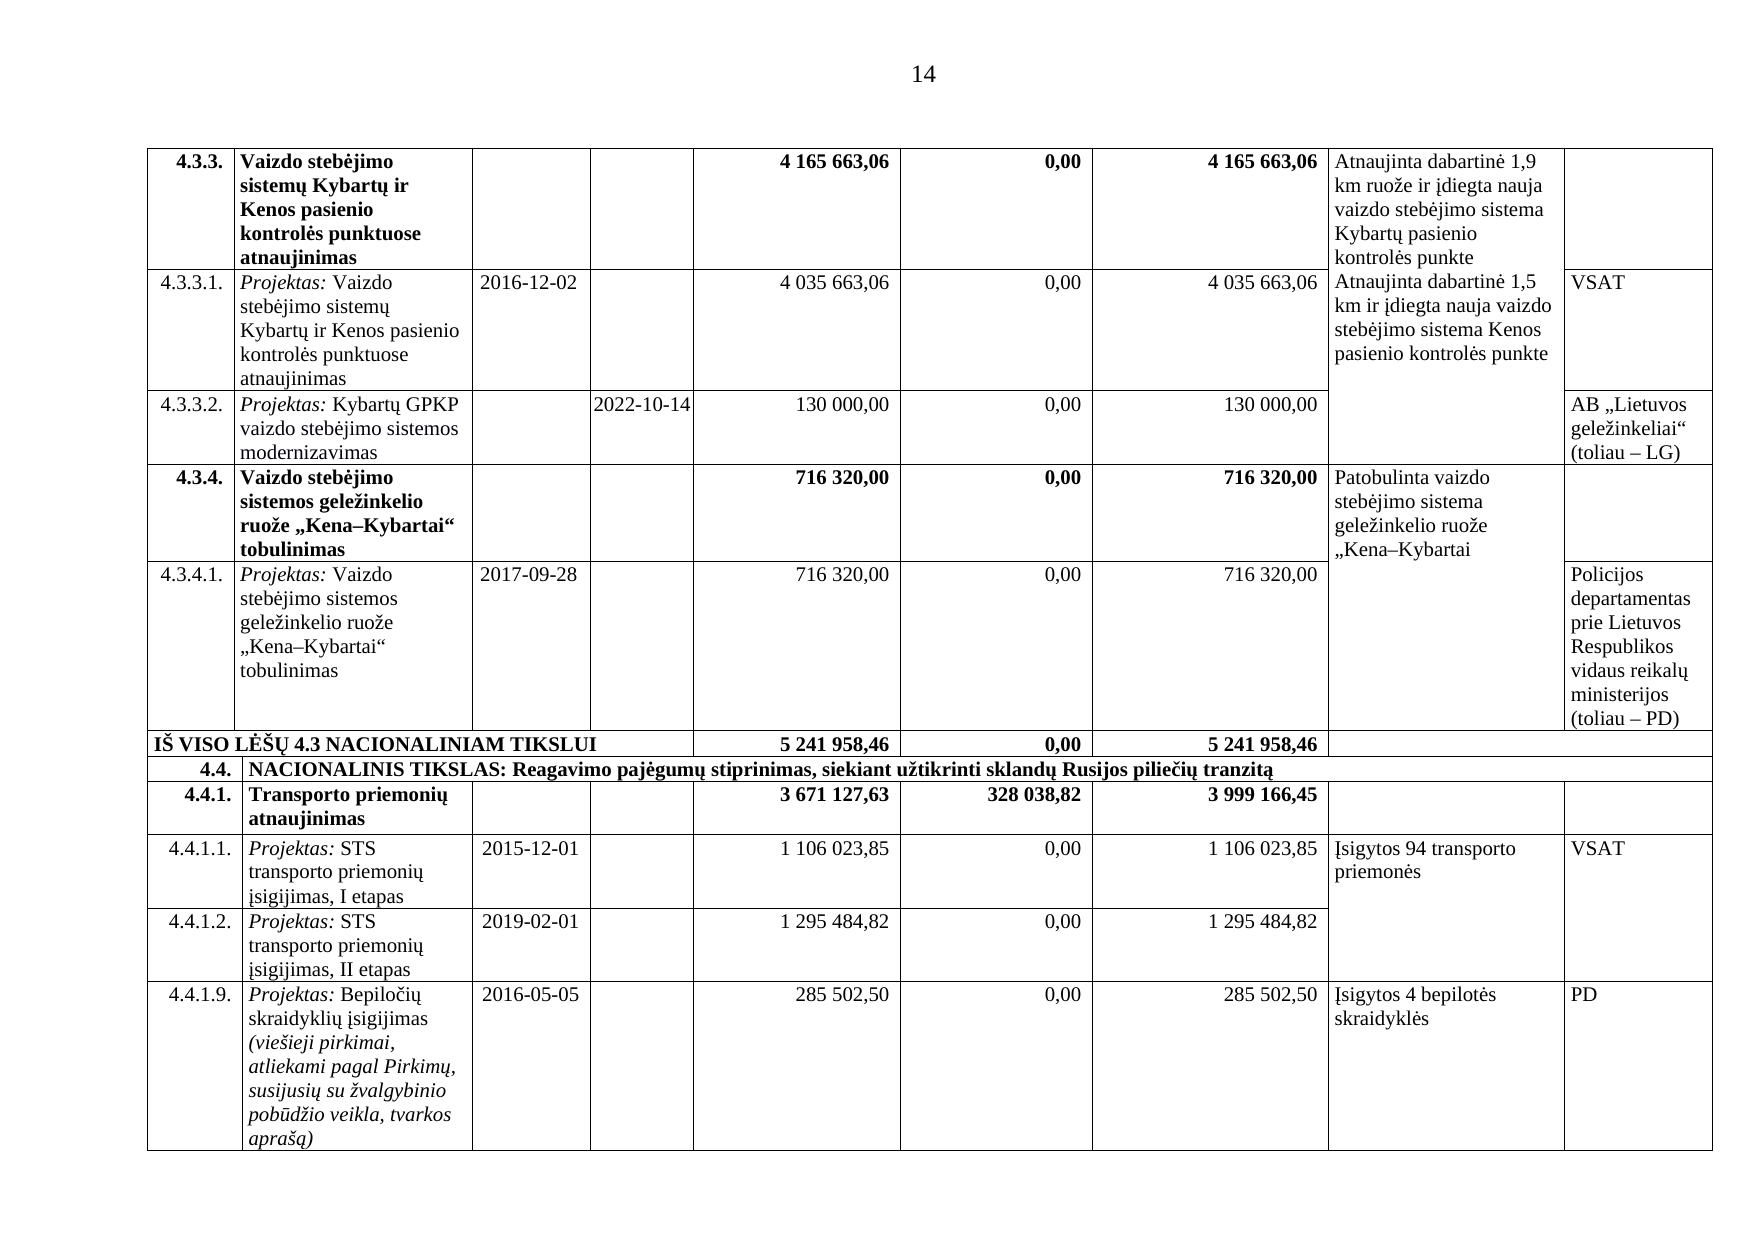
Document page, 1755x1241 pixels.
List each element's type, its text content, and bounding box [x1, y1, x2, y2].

table_cell 1 295 484,82 [694, 909, 900, 981]
table_cell AB „Lietuvos geležinkeliai“ (toliau – LG) [1565, 391, 1712, 464]
table_cell Projektas: Kybartų GPKP vaizdo stebėjimo sistemos modernizavimas [235, 391, 472, 464]
table_cell 0,00 [901, 562, 1092, 730]
table_cell Atnaujinta dabartinė 1,9 km ruože ir įdiegta nauja vaizdo stebėjimo sistema Kybartų pasienio kontrolės punkte Atnaujinta dabartinė 1,5 km ir įdiegta nauja vaizdo stebėjimo sistema Kenos pasienio kontrolės punkte [1329, 149, 1564, 464]
table_cell 716 320,00 [694, 465, 900, 561]
table_cell [1565, 782, 1712, 834]
table_cell 716 320,00 [1093, 562, 1328, 730]
table_cell 4 035 663,06 [1093, 270, 1328, 390]
table_cell 4.4.1. [148, 782, 242, 834]
table_cell 4.3.3. [148, 149, 234, 269]
table_cell [1565, 149, 1712, 269]
table_cell [591, 270, 693, 390]
table_cell [591, 835, 693, 908]
table_cell 4 165 663,06 [1093, 149, 1328, 269]
table_cell 4.3.4.1. [148, 562, 234, 730]
table_cell 4.3.3.1. [148, 270, 234, 390]
table_cell Įsigytos 94 transporto priemonės [1329, 835, 1564, 981]
table_cell Patobulinta vaizdo stebėjimo sistema geležinkelio ruože „Kena–Kybartai [1329, 465, 1564, 730]
table_cell [473, 149, 590, 269]
table_cell 716 320,00 [1093, 465, 1328, 561]
table_cell 2019-02-01 [473, 909, 590, 981]
table_cell VSAT [1565, 270, 1712, 390]
table_cell [591, 909, 693, 981]
table_cell IŠ VISO LĖŠŲ 4.3 NACIONALINIAM TIKSLUI [148, 731, 693, 756]
table_cell [591, 782, 693, 834]
table_cell PD [1565, 982, 1712, 1150]
table_cell 0,00 [901, 731, 1092, 756]
table_cell 5 241 958,46 [694, 731, 900, 756]
table_cell 5 241 958,46 [1093, 731, 1328, 756]
table_cell NACIONALINIS TIKSLAS: Reagavimo pajėgumų stiprinimas, siekiant užtikrinti sklandų Rusijos piliečių tranzitą [243, 757, 1712, 781]
table_cell 285 502,50 [1093, 982, 1328, 1150]
table_cell 4.4.1.1. [148, 835, 242, 908]
table_cell 2016-12-02 [473, 270, 590, 390]
table_cell 4 035 663,06 [694, 270, 900, 390]
table_cell 0,00 [901, 982, 1092, 1150]
table_cell [1329, 731, 1712, 756]
table_cell 285 502,50 [694, 982, 900, 1150]
table_cell Projektas: Bepiločių skraidyklių įsigijimas (viešieji pirkimai, atliekami pagal Pirkimų, susijusių su žvalgybinio pobūdžio veikla, tvarkos aprašą) [243, 982, 472, 1150]
table_cell [473, 782, 590, 834]
table_cell 4.4.1.9. [148, 982, 242, 1150]
table_cell [473, 465, 590, 561]
table_cell 0,00 [901, 391, 1092, 464]
table_cell [473, 391, 590, 464]
table_cell 1 295 484,82 [1093, 909, 1328, 981]
table_cell 0,00 [901, 149, 1092, 269]
table_cell 4 165 663,06 [694, 149, 900, 269]
table_cell 2022-10-14 [591, 391, 693, 464]
table_cell VSAT [1565, 835, 1712, 981]
table_cell Transporto priemonių atnaujinimas [243, 782, 472, 834]
table_cell Įsigytos 4 bepilotės skraidyklės [1329, 982, 1564, 1150]
table_cell 1 106 023,85 [1093, 835, 1328, 908]
table_cell Vaizdo stebėjimo sistemos geležinkelio ruože „Kena–Kybartai“ tobulinimas [235, 465, 472, 561]
table_cell Policijos departamentas prie Lietuvos Respublikos vidaus reikalų ministerijos (toliau – PD) [1565, 562, 1712, 730]
table_cell 2016-05-05 [473, 982, 590, 1150]
table_cell 0,00 [901, 465, 1092, 561]
table_cell 2017-09-28 [473, 562, 590, 730]
table_cell 0,00 [901, 835, 1092, 908]
table_cell [1565, 465, 1712, 561]
table_cell Projektas: STS transporto priemonių įsigijimas, I etapas [243, 835, 472, 908]
table_cell 130 000,00 [1093, 391, 1328, 464]
table_cell Vaizdo stebėjimo sistemų Kybartų ir Kenos pasienio kontrolės punktuose atnaujinimas [235, 149, 472, 269]
table_cell [591, 465, 693, 561]
table_cell 4.3.4. [148, 465, 234, 561]
table_cell 3 999 166,45 [1093, 782, 1328, 834]
table_cell Projektas: STS transporto priemonių įsigijimas, II etapas [243, 909, 472, 981]
table_cell 0,00 [901, 909, 1092, 981]
table_cell [591, 982, 693, 1150]
table_cell 2015-12-01 [473, 835, 590, 908]
table_cell 0,00 [901, 270, 1092, 390]
table_cell 328 038,82 [901, 782, 1092, 834]
table_cell 4.3.3.2. [148, 391, 234, 464]
table_cell 1 106 023,85 [694, 835, 900, 908]
table_cell [591, 149, 693, 269]
table_cell 716 320,00 [694, 562, 900, 730]
table_cell Projektas: Vaizdo stebėjimo sistemų Kybartų ir Kenos pasienio kontrolės punktuose atnaujinimas [235, 270, 472, 390]
table_cell 4.4. [148, 757, 242, 781]
table_cell [1329, 782, 1564, 834]
table_cell 4.4.1.2. [148, 909, 242, 981]
table_cell Projektas: Vaizdo stebėjimo sistemos geležinkelio ruože „Kena–Kybartai“ tobulinimas [235, 562, 472, 730]
table_cell [591, 562, 693, 730]
table_cell 130 000,00 [694, 391, 900, 464]
table_cell 3 671 127,63 [694, 782, 900, 834]
